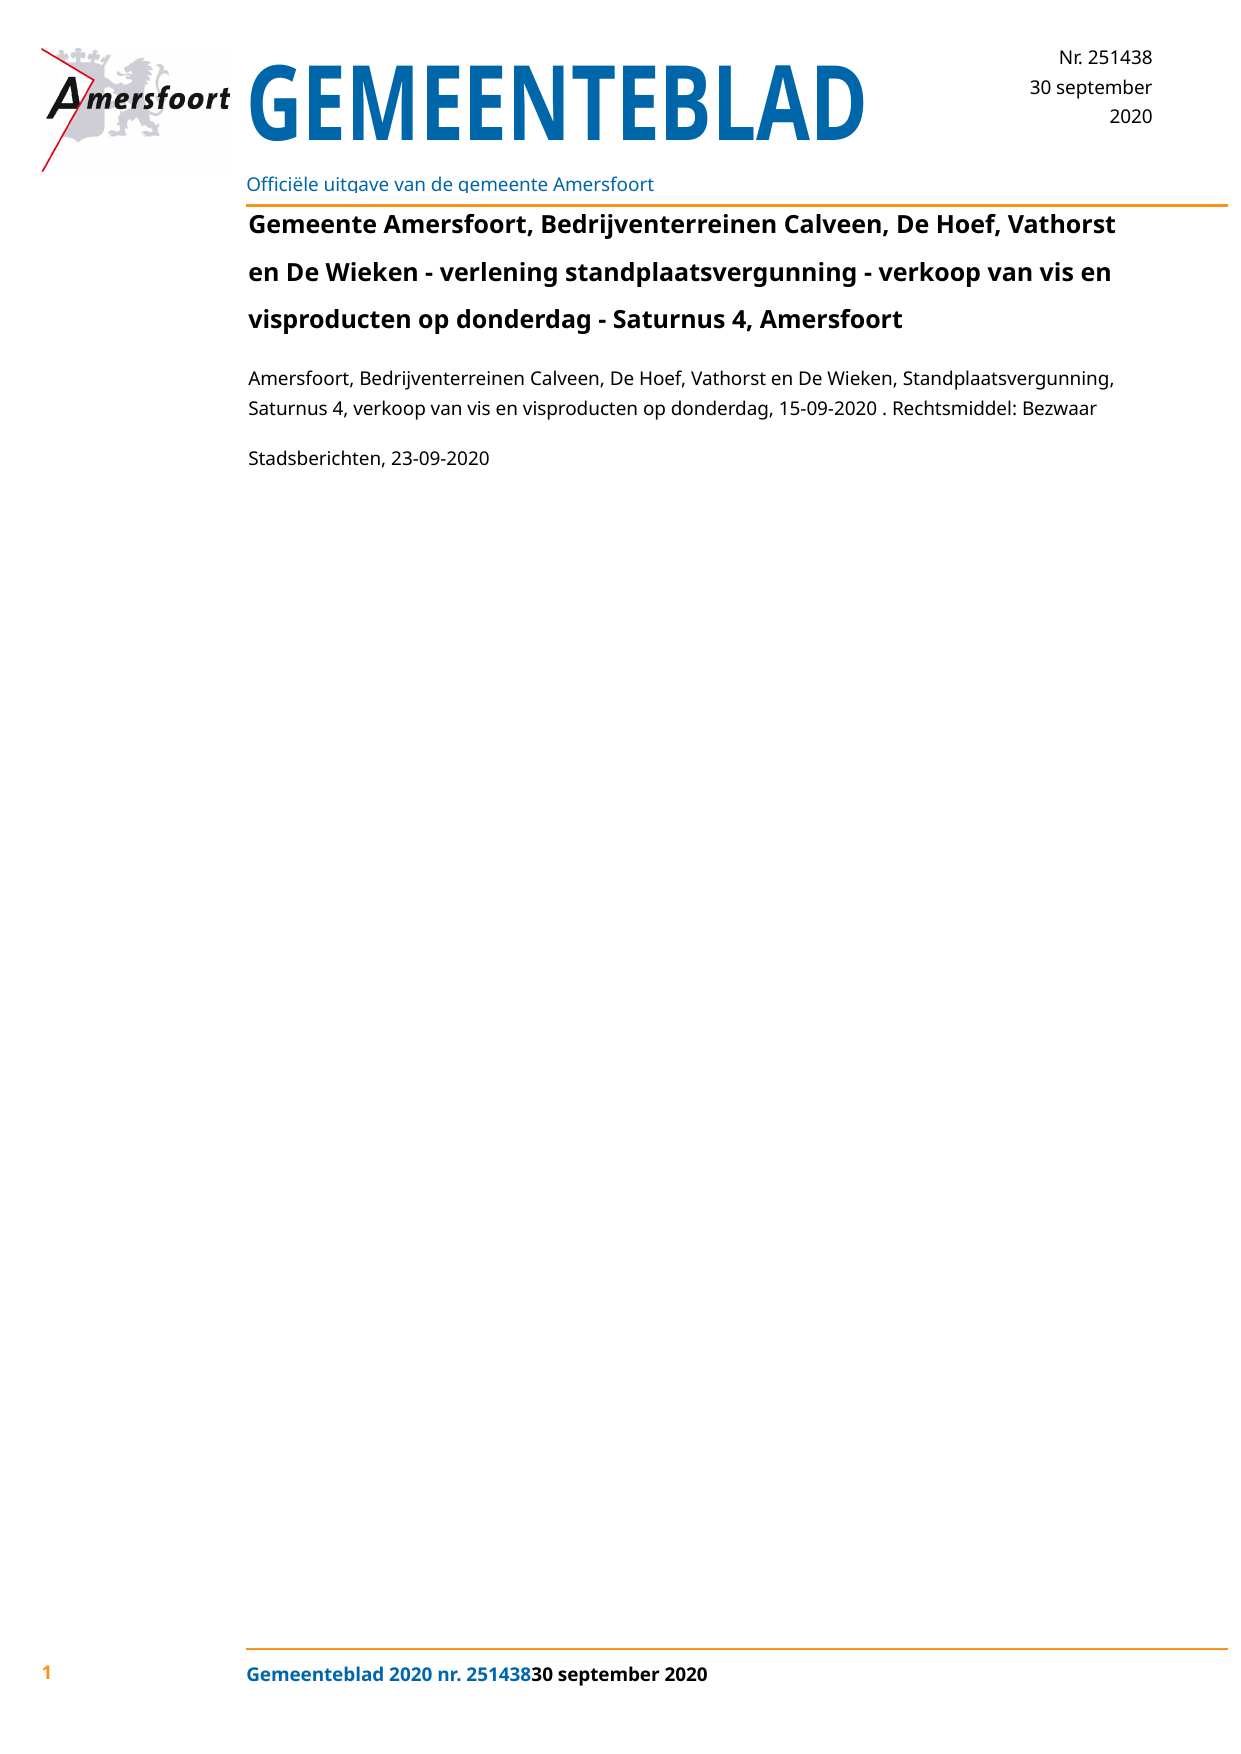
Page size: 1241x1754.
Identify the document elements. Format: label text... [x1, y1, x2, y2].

text Amersfoort, Bedrijventerreinen Calveen, De Hoef, Vathorst en De Wieken, Standplaatsvergunning, Saturnus 4, verkoop van vis en visproducten op donderdag, 15-09-2020 . Rechtsmiddel: Bezwaar [248, 366, 1152, 421]
picture [41, 47, 231, 172]
text Gemeente Amersfoort, Bedrijventerreinen Calveen, De Hoef, Vathorst en De Wieken - verlening standplaatsvergunning - verkoop van vis en visproducten op donderdag - Saturnus 4, Amersfoort [248, 207, 1152, 336]
text Stadsberichten, 23-09-2020 [248, 446, 1152, 471]
